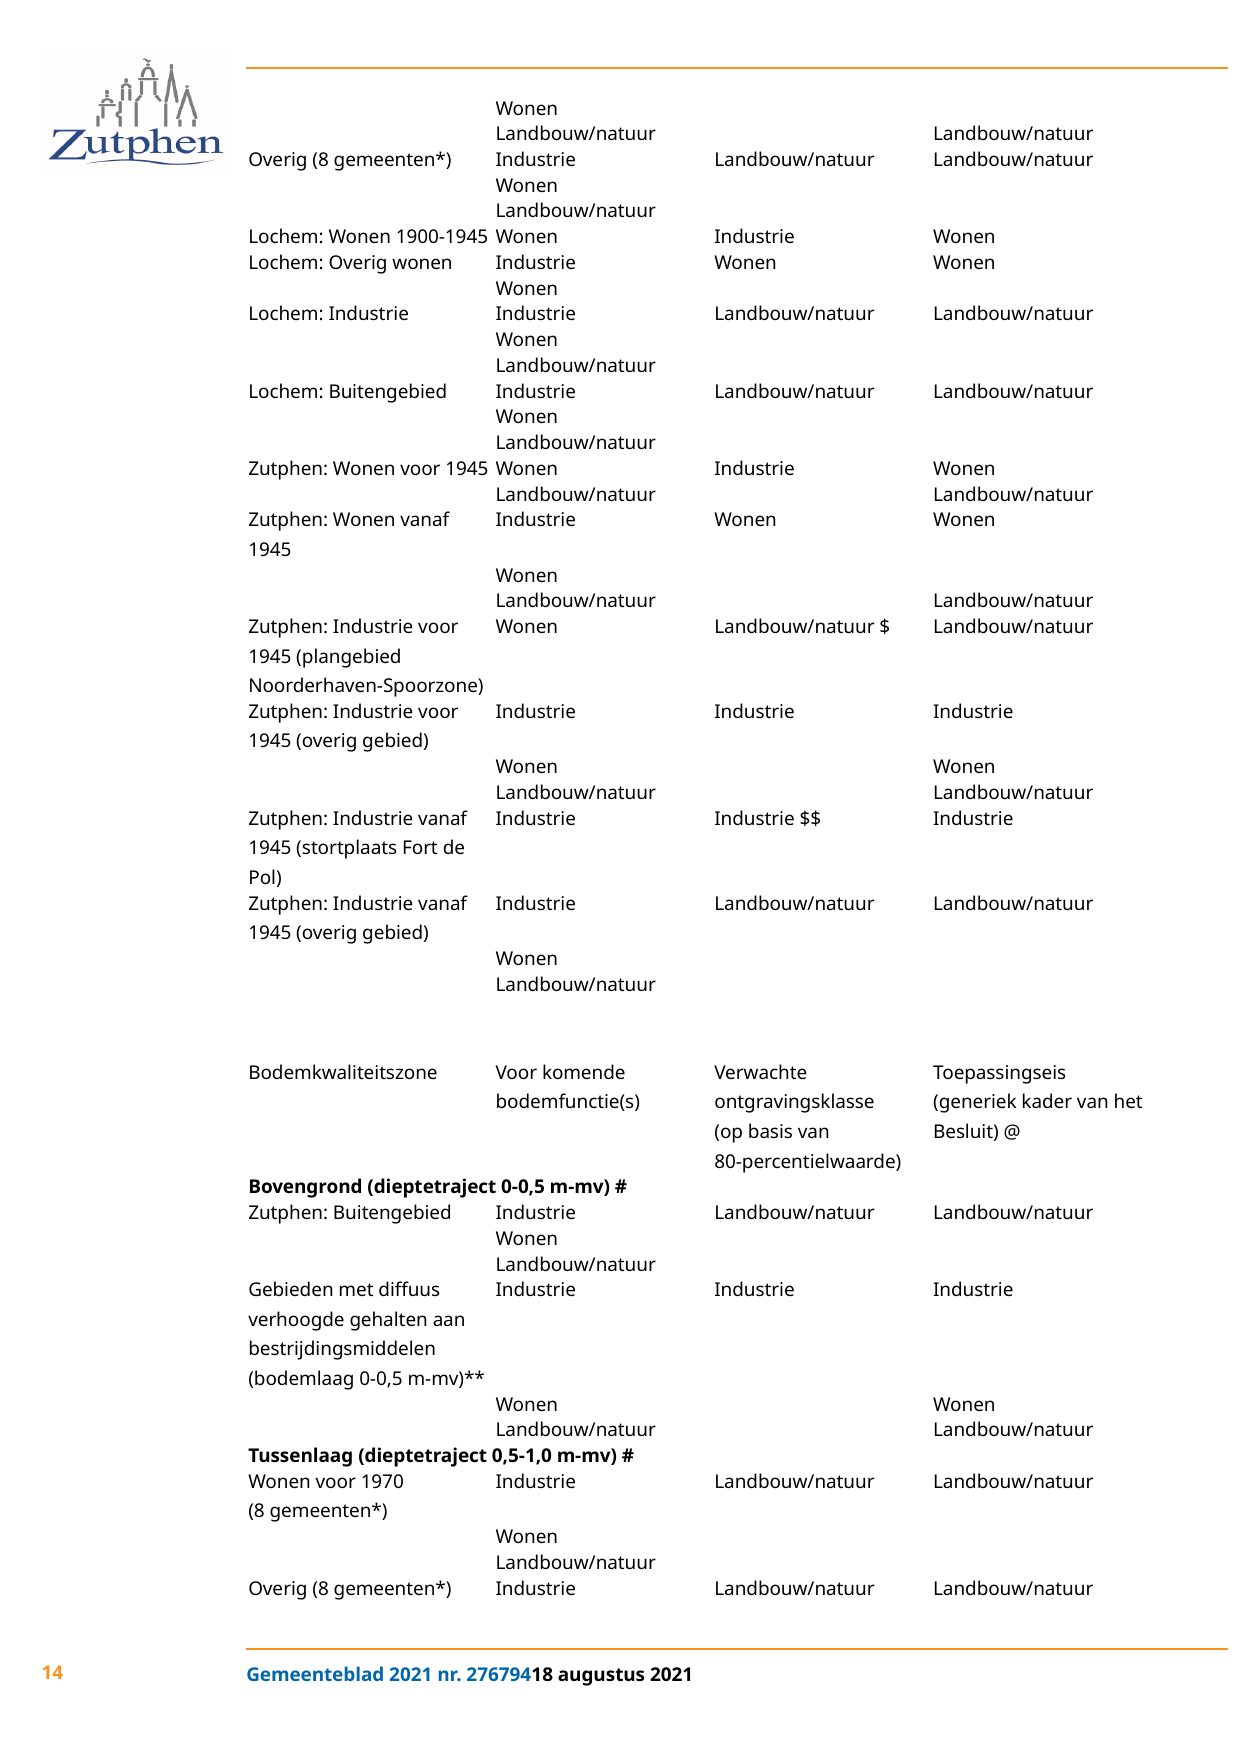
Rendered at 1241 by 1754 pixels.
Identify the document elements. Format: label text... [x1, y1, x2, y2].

table_header Bodemkwaliteitszone [248, 1059, 495, 1173]
table_cell Lochem: Industrie [248, 301, 495, 326]
table_cell Landbouw/natuur [933, 301, 1152, 326]
table_cell [248, 95, 495, 121]
table_cell Wonen [714, 506, 933, 562]
table_cell Landbouw/natuur [714, 378, 933, 403]
table_cell Wonen [495, 1225, 714, 1251]
table_cell [714, 404, 933, 429]
table_cell [933, 1225, 1152, 1251]
table_cell [248, 1225, 495, 1251]
table_cell Wonen [495, 95, 714, 121]
table_cell Overig (8 gemeenten*) [248, 146, 495, 172]
table_cell [714, 326, 933, 352]
table_cell Landbouw/natuur [933, 121, 1152, 146]
table_cell Landbouw/natuur [933, 613, 1152, 698]
table_cell [714, 779, 933, 805]
table_cell [933, 562, 1152, 587]
table_cell [933, 404, 1152, 429]
table_cell Zutphen: Industrie vanaf 1945 (stortplaats Fort de Pol) [248, 805, 495, 890]
table_cell [714, 1549, 933, 1575]
table_cell Landbouw/natuur [495, 352, 714, 378]
table_cell Landbouw/natuur [933, 890, 1152, 945]
table_cell Wonen [495, 275, 714, 301]
table_cell [933, 352, 1152, 378]
table_cell Industrie [933, 805, 1152, 890]
table_cell [714, 481, 933, 506]
table_cell [248, 1391, 495, 1417]
table_cell Industrie [495, 146, 714, 172]
table_cell [248, 326, 495, 352]
table_cell [933, 971, 1152, 997]
table_cell Wonen [495, 1524, 714, 1549]
table_cell Wonen [495, 224, 714, 249]
table_cell [714, 275, 933, 301]
table_cell Landbouw/natuur [495, 481, 714, 506]
table_cell [248, 1524, 495, 1549]
table_cell [714, 1417, 933, 1442]
table_header Verwachte ontgravingsklasse (op basis van 80-percentielwaarde) [714, 1059, 933, 1173]
table_cell Wonen [933, 455, 1152, 481]
table_cell [714, 95, 933, 121]
table_cell Landbouw/natuur [495, 198, 714, 223]
table_cell Industrie [714, 224, 933, 249]
table_cell [933, 1251, 1152, 1276]
table_cell Wonen [933, 506, 1152, 562]
table_cell Industrie [495, 698, 714, 753]
table_header Toepassingseis (generiek kader van het Besluit) @ [933, 1059, 1152, 1173]
table_cell Landbouw/natuur [714, 890, 933, 945]
table_cell Wonen [714, 249, 933, 275]
table_cell Wonen [495, 326, 714, 352]
table_cell Landbouw/natuur [933, 378, 1152, 403]
table_cell Landbouw/natuur [933, 146, 1152, 172]
table_cell Landbouw/natuur [933, 1575, 1152, 1601]
table_cell Landbouw/natuur [495, 779, 714, 805]
table_cell [248, 588, 495, 613]
table_cell [248, 754, 495, 779]
table_cell Industrie [495, 1199, 714, 1225]
table_cell Wonen [933, 249, 1152, 275]
table_cell Wonen [495, 172, 714, 198]
table_cell Landbouw/natuur [933, 588, 1152, 613]
table_cell [248, 1251, 495, 1276]
table_cell [248, 481, 495, 506]
table_cell [248, 1417, 495, 1442]
table_cell Wonen [933, 1391, 1152, 1417]
table_cell [714, 971, 933, 997]
table_cell [714, 588, 933, 613]
table_cell [248, 429, 495, 455]
table_cell Zutphen: Wonen vanaf 1945 [248, 506, 495, 562]
table_cell [933, 1524, 1152, 1549]
table_cell Industrie [714, 698, 933, 753]
table_cell Landbouw/natuur [495, 121, 714, 146]
picture [41, 47, 231, 172]
table_cell [248, 275, 495, 301]
table_cell [714, 1391, 933, 1417]
table_cell Industrie [495, 301, 714, 326]
table_cell [714, 121, 933, 146]
table_cell Industrie [933, 1276, 1152, 1391]
table_cell Industrie [495, 378, 714, 403]
table_cell [714, 1225, 933, 1251]
table_cell Landbouw/natuur [495, 1549, 714, 1575]
table_cell Landbouw/natuur [714, 146, 933, 172]
table_cell Landbouw/natuur [714, 1468, 933, 1523]
table_cell [714, 754, 933, 779]
table_cell Overig (8 gemeenten*) [248, 1575, 495, 1601]
table_cell [248, 779, 495, 805]
table_cell [714, 198, 933, 223]
table_cell Zutphen: Industrie vanaf 1945 (overig gebied) [248, 890, 495, 945]
table_cell Industrie [714, 455, 933, 481]
table_cell Landbouw/natuur [495, 1417, 714, 1442]
table_cell [933, 275, 1152, 301]
table_cell Industrie [495, 1468, 714, 1523]
table_cell Industrie [495, 249, 714, 275]
table_cell Landbouw/natuur [714, 301, 933, 326]
table_cell [248, 352, 495, 378]
table_cell [933, 326, 1152, 352]
table_cell [933, 198, 1152, 223]
table_cell [248, 172, 495, 198]
table_cell Industrie [714, 1276, 933, 1391]
table_cell Landbouw/natuur [933, 1468, 1152, 1523]
table_header Voor komende bodemfunctie(s) [495, 1059, 714, 1173]
table_cell Landbouw/natuur [933, 779, 1152, 805]
table_cell Wonen [495, 945, 714, 971]
table_cell [248, 121, 495, 146]
table_cell Zutphen: Industrie voor 1945 (plangebied Noorderhaven-Spoorzone) [248, 613, 495, 698]
table_cell Wonen [495, 455, 714, 481]
table_cell Wonen [495, 754, 714, 779]
table_cell Landbouw/natuur [714, 1575, 933, 1601]
table_cell Landbouw/natuur [933, 481, 1152, 506]
table_cell [248, 971, 495, 997]
table_cell Zutphen: Wonen voor 1945 [248, 455, 495, 481]
table_cell [248, 562, 495, 587]
table_cell Bovengrond (dieptetraject 0-0,5 m-mv) # [248, 1174, 1152, 1199]
table_cell Zutphen: Industrie voor 1945 (overig gebied) [248, 698, 495, 753]
table_cell Industrie $$ [714, 805, 933, 890]
table_cell Wonen [495, 613, 714, 698]
table_cell Landbouw/natuur [933, 1417, 1152, 1442]
table_cell [248, 1549, 495, 1575]
table_cell [714, 1524, 933, 1549]
table_cell [933, 945, 1152, 971]
table_cell Industrie [495, 1575, 714, 1601]
table_cell Industrie [495, 805, 714, 890]
table_cell [248, 198, 495, 223]
table_cell Tussenlaag (dieptetraject 0,5-1,0 m-mv) # [248, 1443, 1152, 1468]
table_cell Zutphen: Buitengebied [248, 1199, 495, 1225]
table_cell Wonen [495, 562, 714, 587]
table_cell [248, 945, 495, 971]
table_cell [714, 562, 933, 587]
table_cell [714, 172, 933, 198]
table_cell Landbouw/natuur [495, 429, 714, 455]
table_cell Gebieden met diffuus verhoogde gehalten aan bestrijdingsmiddelen (bodemlaag 0-0,5 m-mv)** [248, 1276, 495, 1391]
table_cell [714, 1251, 933, 1276]
table_cell [248, 404, 495, 429]
table_cell [933, 1549, 1152, 1575]
table_cell Landbouw/natuur [495, 1251, 714, 1276]
table_cell Lochem: Buitengebied [248, 378, 495, 403]
table_cell Wonen voor 1970 (8 gemeenten*) [248, 1468, 495, 1523]
table_cell Wonen [933, 224, 1152, 249]
table_cell Landbouw/natuur [933, 1199, 1152, 1225]
table_cell Lochem: Overig wonen [248, 249, 495, 275]
table_cell Wonen [495, 404, 714, 429]
table_cell [714, 429, 933, 455]
table_cell Wonen [933, 754, 1152, 779]
table_cell Industrie [495, 1276, 714, 1391]
table_cell Industrie [933, 698, 1152, 753]
table_cell [714, 352, 933, 378]
table_cell Industrie [495, 890, 714, 945]
table_cell Landbouw/natuur [495, 588, 714, 613]
table_cell [933, 429, 1152, 455]
table_cell [714, 945, 933, 971]
table_cell Landbouw/natuur [495, 971, 714, 997]
table_cell Wonen [495, 1391, 714, 1417]
table_cell Landbouw/natuur [714, 1199, 933, 1225]
table_cell [933, 95, 1152, 121]
table_cell Industrie [495, 506, 714, 562]
table_cell [933, 172, 1152, 198]
table_cell Landbouw/natuur $ [714, 613, 933, 698]
table_cell Lochem: Wonen 1900-1945 [248, 224, 495, 249]
